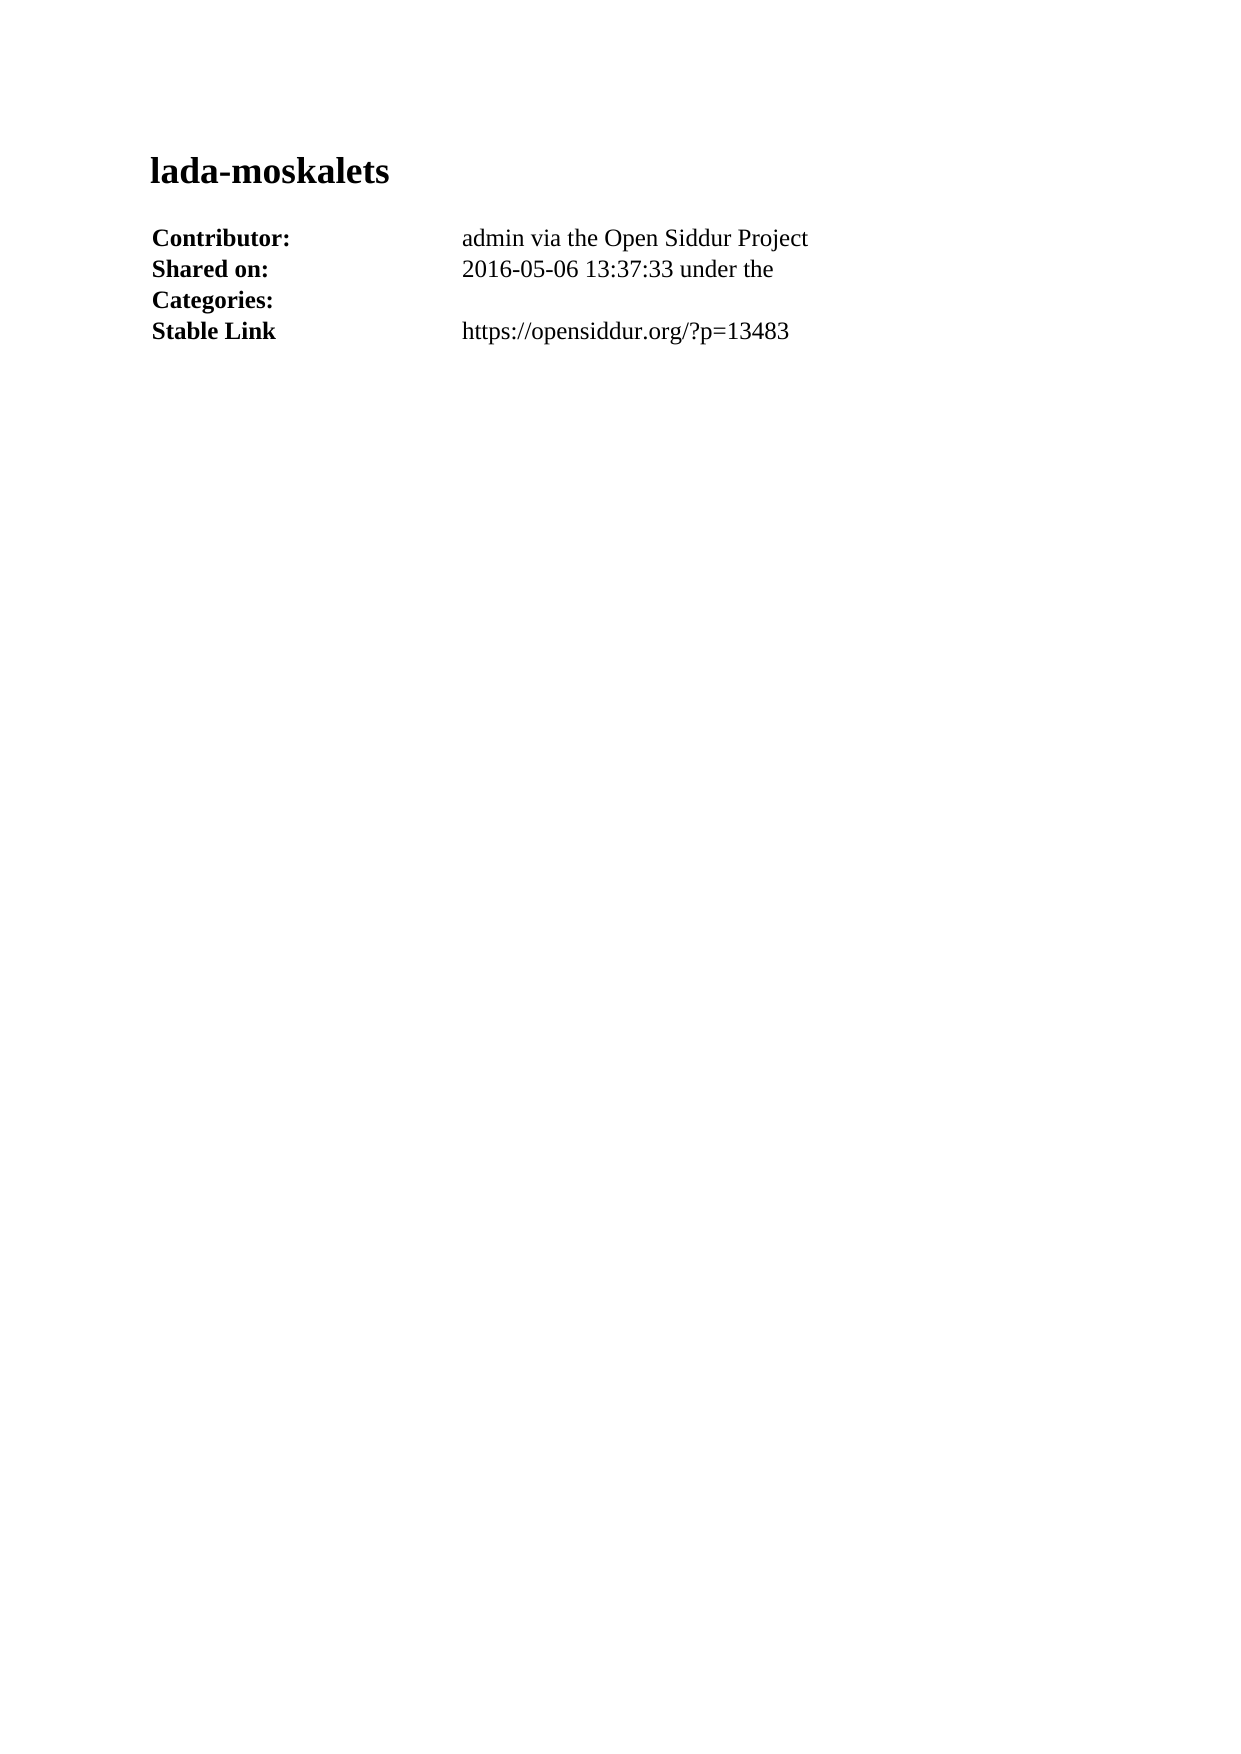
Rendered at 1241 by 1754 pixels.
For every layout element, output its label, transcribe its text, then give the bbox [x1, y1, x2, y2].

table_cell Shared on: [150, 254, 460, 284]
table_cell [460, 284, 1090, 315]
table_cell https://opensiddur.org/?p=13483 [460, 315, 1090, 346]
subtitle lada-moskalets [150, 150, 1090, 192]
table_header admin via the Open Siddur Project [460, 223, 1090, 253]
table_cell Stable Link [150, 315, 460, 346]
table_header Contributor: [150, 223, 460, 253]
table_cell 2016-05-06 13:37:33 under the [460, 254, 1090, 284]
table_cell Categories: [150, 284, 460, 315]
